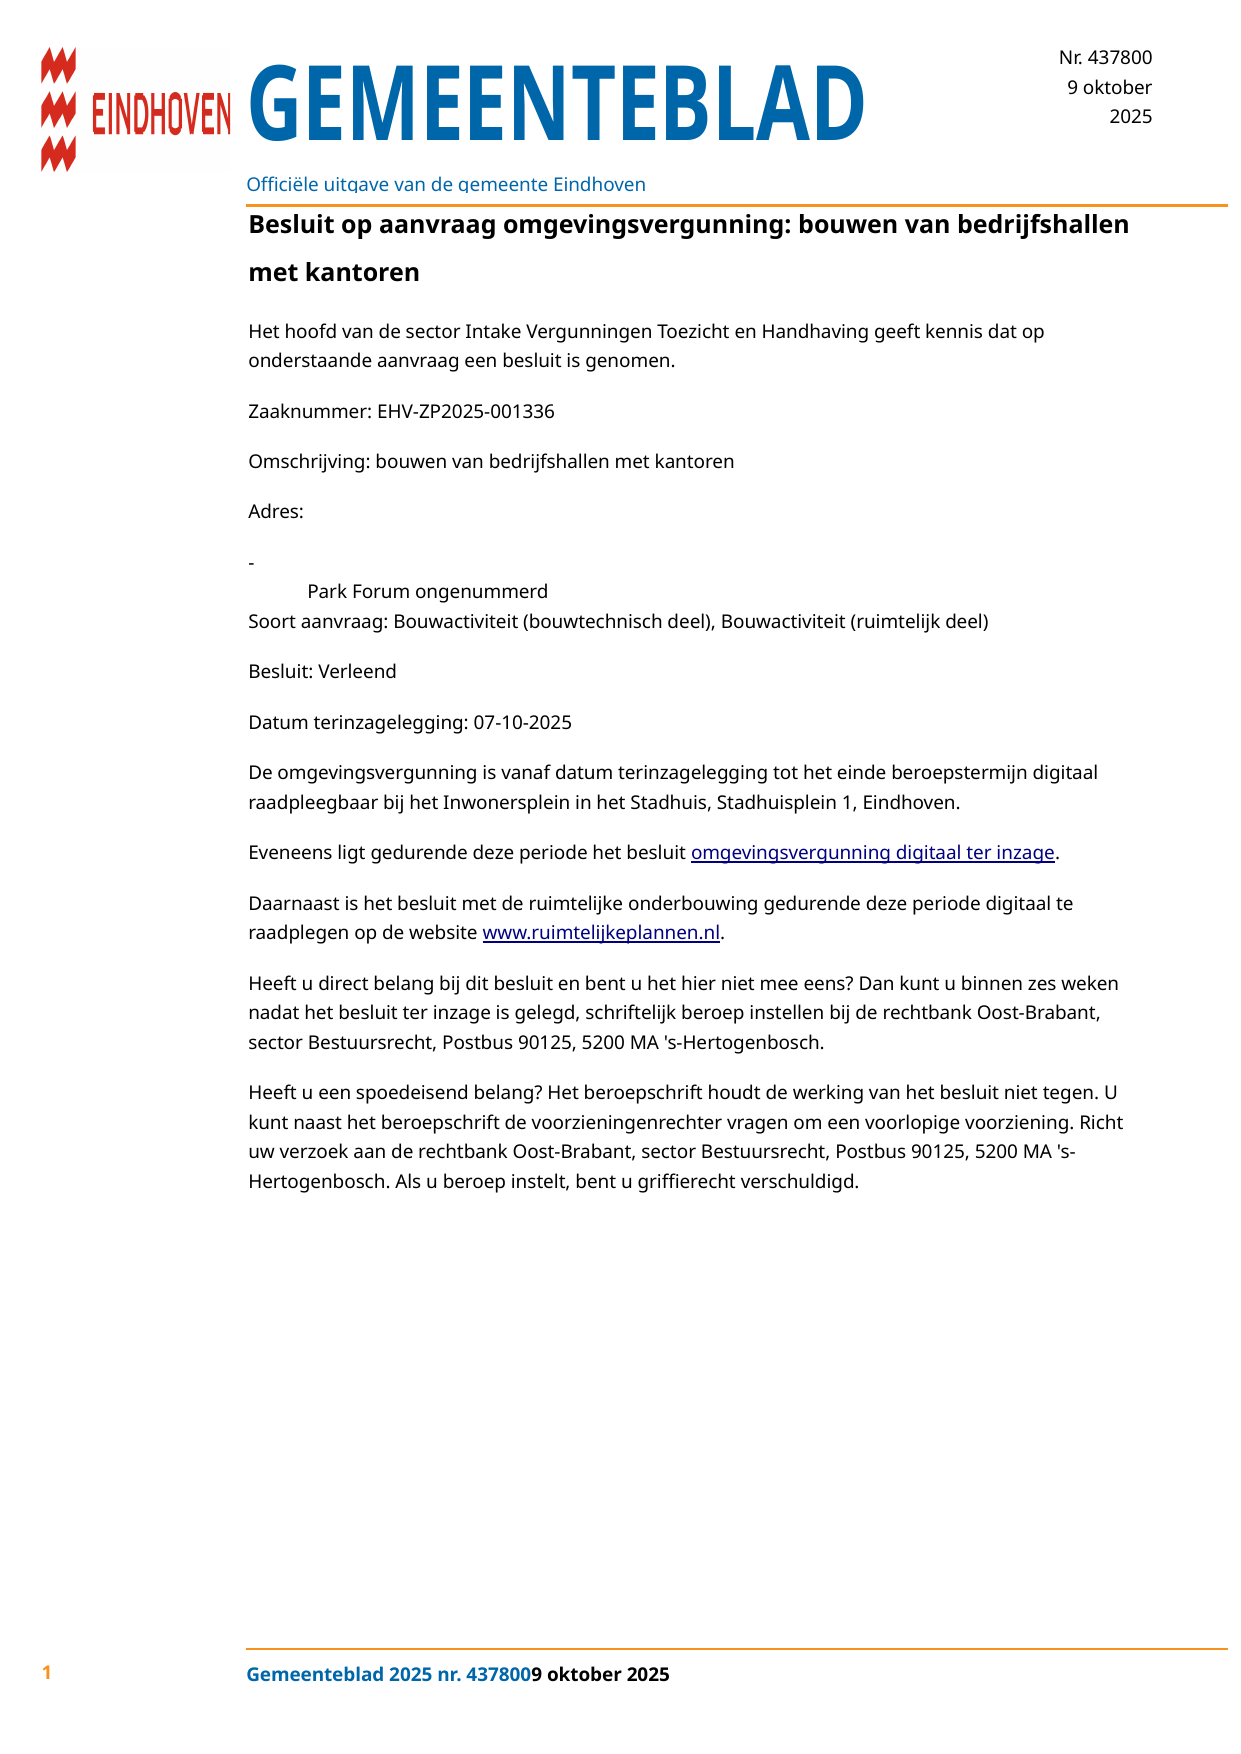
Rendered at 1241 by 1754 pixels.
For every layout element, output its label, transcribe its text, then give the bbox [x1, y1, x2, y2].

picture [41, 47, 231, 172]
text Besluit: Verleend [248, 659, 1152, 684]
text Heeft u direct belang bij dit besluit en bent u het hier niet mee eens? Dan kunt u binnen zes weken nadat het besluit ter inzage is gelegd, schriftelijk beroep instellen bij de rechtbank Oost-Brabant, sector Bestuursrecht, Postbus 90125, 5200 MA 's-Hertogenbosch. [248, 970, 1152, 1055]
text De omgevingsvergunning is vanaf datum terinzagelegging tot het einde beroepstermijn digitaal raadpleegbaar bij het Inwonersplein in het Stadhuis, Stadhuisplein 1, Eindhoven. [248, 759, 1152, 815]
text Het hoofd van de sector Intake Vergunningen Toezicht en Handhaving geeft kennis dat op onderstaande aanvraag een besluit is genomen. [248, 318, 1152, 373]
text Eveneens ligt gedurende deze periode het besluit omgevingsvergunning digitaal ter inzage. [248, 839, 1152, 865]
text Soort aanvraag: Bouwactiviteit (bouwtechnisch deel), Bouwactiviteit (ruimtelijk deel) [248, 608, 1152, 634]
text Daarnaast is het besluit met de ruimtelijke onderbouwing gedurende deze periode digitaal te raadplegen op de website www.ruimtelijkeplannen.nl. [248, 890, 1152, 945]
text Datum terinzagelegging: 07-10-2025 [248, 709, 1152, 735]
text Zaaknummer: EHV-ZP2025-001336 [248, 398, 1152, 424]
list Park Forum ongenummerd [248, 579, 1152, 604]
text Adres: [248, 499, 1152, 524]
text Heeft u een spoedeisend belang? Het beroepschrift houdt de werking van het besluit niet tegen. U kunt naast het beroepschrift de voorzieningenrechter vragen om een voorlopige voorziening. Richt uw verzoek aan de rechtbank Oost-Brabant, sector Bestuursrecht, Postbus 90125, 5200 MA 's-Hertogenbosch. Als u beroep instelt, bent u griffierecht verschuldigd. [248, 1079, 1152, 1194]
text Omschrijving: bouwen van bedrijfshallen met kantoren [248, 448, 1152, 474]
text Besluit op aanvraag omgevingsvergunning: bouwen van bedrijfshallen met kantoren [248, 207, 1152, 288]
